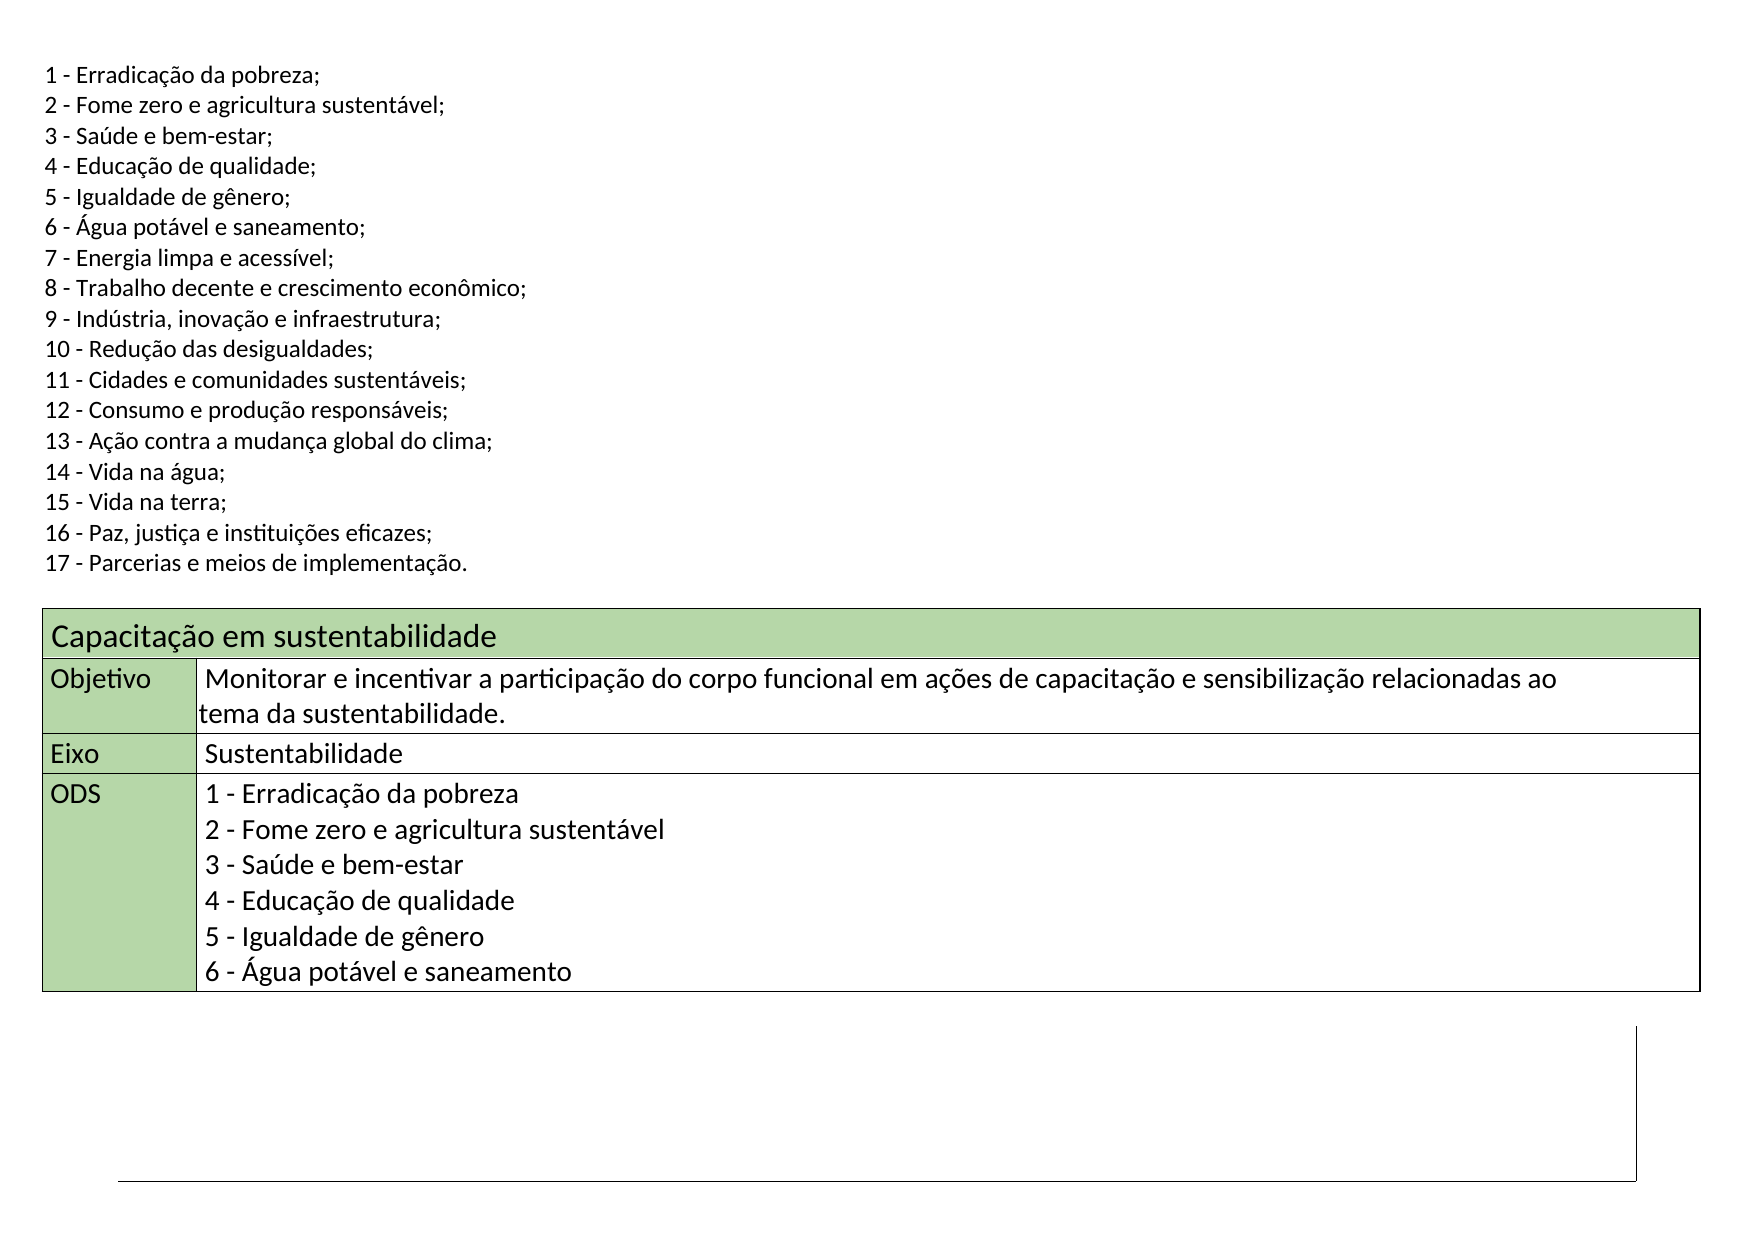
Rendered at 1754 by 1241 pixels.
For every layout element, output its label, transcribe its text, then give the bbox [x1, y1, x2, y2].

text 15 - Vida na terra; [44, 486, 1712, 517]
text 16 - Paz, justiça e instituições eficazes; [44, 517, 1712, 547]
table_cell Objetivo [43, 659, 196, 733]
table_cell Sustentabilidade [197, 734, 1699, 773]
text 13 - Ação contra a mudança global do clima; [44, 425, 1712, 456]
table_cell 1 - Erradicação da pobreza 2 - Fome zero e agricultura sustentável 3 - Saúde e bem-estar 4 - Educação de qualidade 5 - Igualdade de gênero 6 - Água potável e saneamento [197, 774, 1699, 991]
text 14 - Vida na água; [44, 456, 1712, 486]
text 10 - Redução das desigualdades; [44, 334, 1712, 364]
text 5 - Igualdade de gênero; [44, 181, 1712, 212]
text 1 - Erradicação da pobreza; [44, 59, 1712, 89]
table_cell ODS [43, 774, 196, 991]
table_header Capacitação em sustentabilidade [43, 609, 1699, 657]
text 8 - Trabalho decente e crescimento econômico; [44, 273, 1712, 303]
text 11 - Cidades e comunidades sustentáveis; [44, 364, 1712, 395]
text 3 - Saúde e bem-estar; [44, 120, 1712, 151]
table_cell Eixo [43, 734, 196, 773]
text 12 - Consumo e produção responsáveis; [44, 395, 1712, 425]
text 2 - Fome zero e agricultura sustentável; [44, 89, 1712, 120]
text 4 - Educação de qualidade; [44, 151, 1712, 181]
text 7 - Energia limpa e acessível; [44, 242, 1712, 273]
text 17 - Parcerias e meios de implementação. [44, 547, 1712, 578]
text 6 - Água potável e saneamento; [44, 212, 1712, 242]
table_cell Monitorar e incentivar a participação do corpo funcional em ações de capacitação e sensibilização relacionadas ao tema da sustentabilidade. [197, 659, 1699, 733]
text 9 - Indústria, inovação e infraestrutura; [44, 303, 1712, 334]
